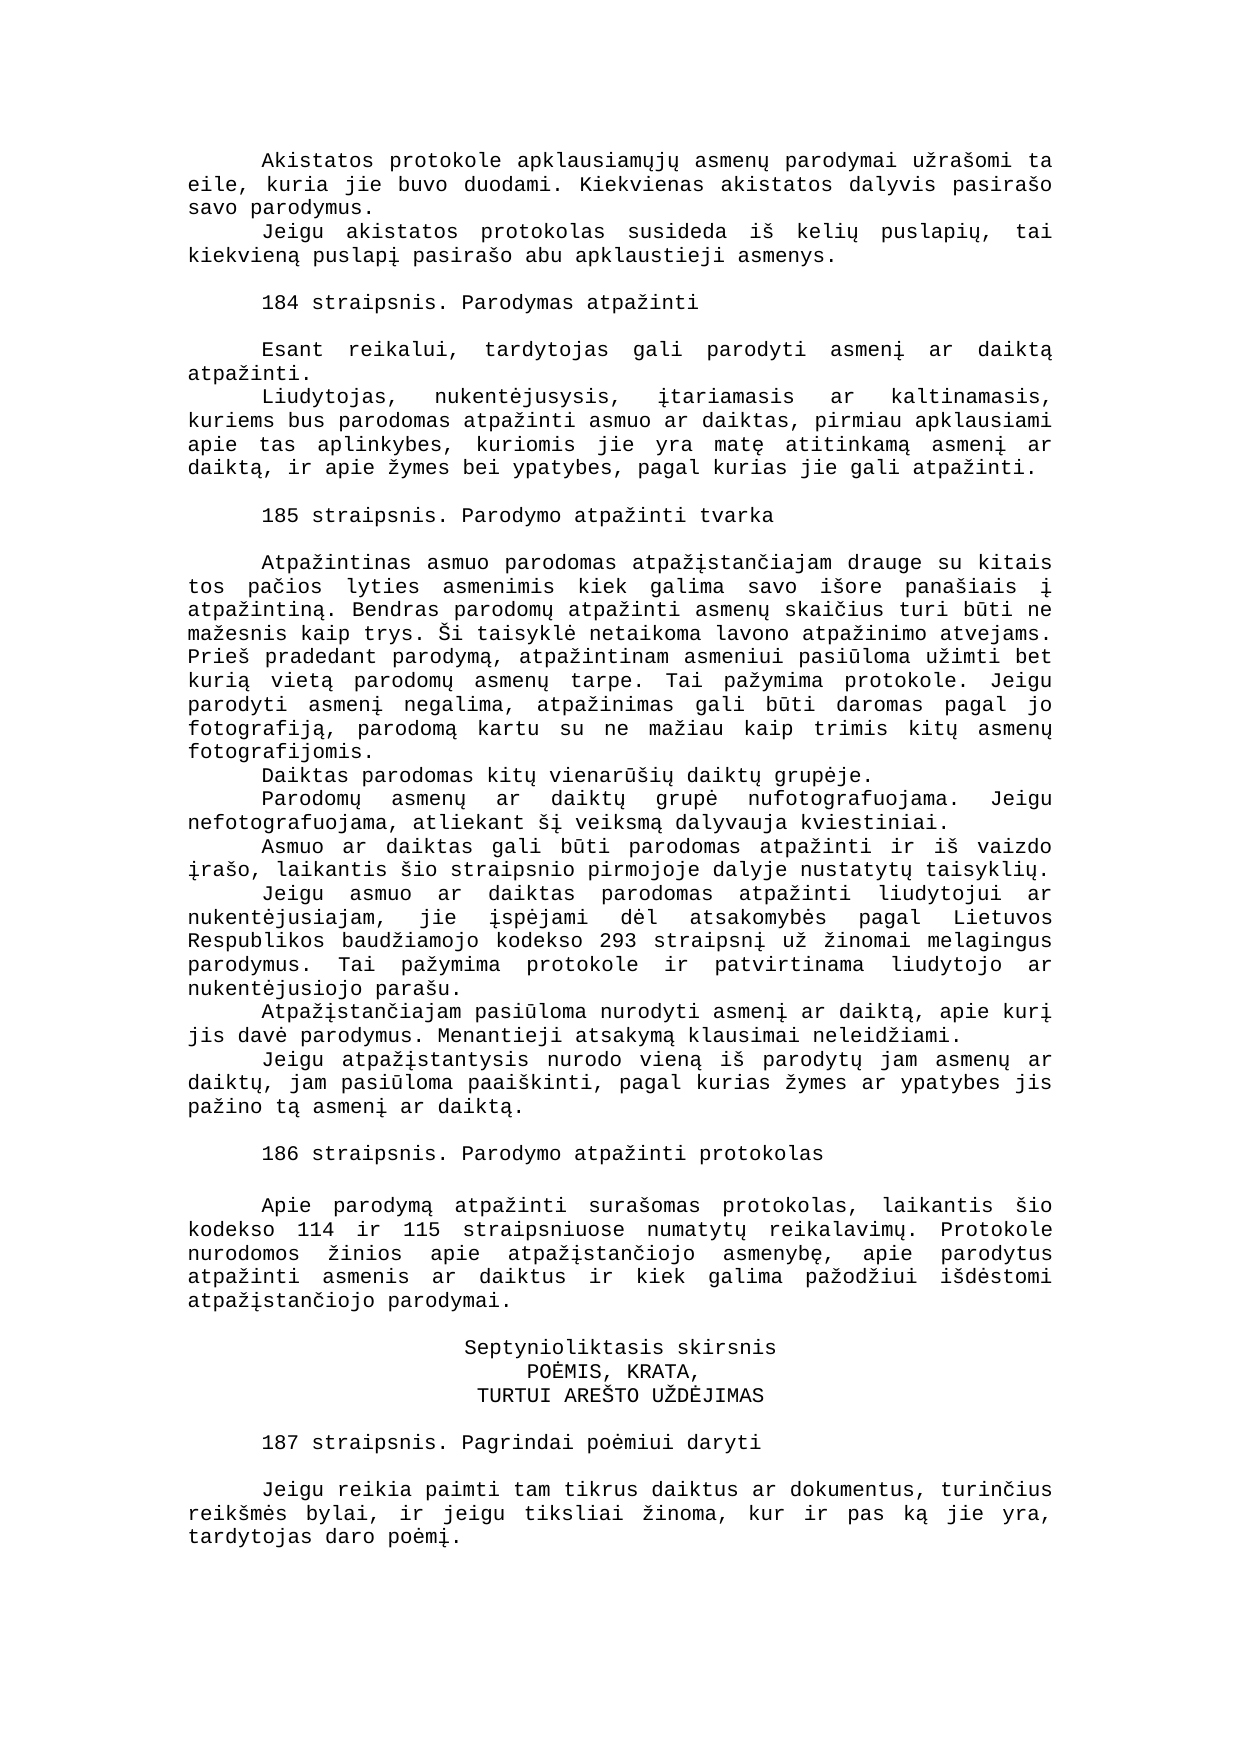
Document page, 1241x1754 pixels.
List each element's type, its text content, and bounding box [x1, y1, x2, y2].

text Septynioliktasis skirsnis [187, 1337, 1053, 1361]
text POĖMIS, KRATA, [187, 1361, 1053, 1384]
text Atpažintinas asmuo parodomas atpažįstančiajam drauge su kitais tos pačios lyties asmenimis kiek galima savo išore panašiais į atpažintiną. Bendras parodomų atpažinti asmenų skaičius turi būti ne mažesnis kaip trys. Ši taisyklė netaikoma lavono atpažinimo atvejams. Prieš pradedant parodymą, atpažintinam asmeniui pasiūloma užimti bet kurią vietą parodomų asmenų tarpe. Tai pažymima protokole. Jeigu parodyti asmenį negalima, atpažinimas gali būti daromas pagal jo fotografiją, parodomą kartu su ne mažiau kaip trimis kitų asmenų fotografijomis. [187, 552, 1053, 765]
text Jeigu asmuo ar daiktas parodomas atpažinti liudytojui ar nukentėjusiajam, jie įspėjami dėl atsakomybės pagal Lietuvos Respublikos baudžiamojo kodekso 293 straipsnį už žinomai melagingus parodymus. Tai pažymima protokole ir patvirtinama liudytojo ar nukentėjusiojo parašu. [187, 883, 1053, 1001]
text Parodomų asmenų ar daiktų grupė nufotografuojama. Jeigu nefotografuojama, atliekant šį veiksmą dalyvauja kviestiniai. [187, 788, 1053, 836]
text Atpažįstančiajam pasiūloma nurodyti asmenį ar daiktą, apie kurį jis davė parodymus. Menantieji atsakymą klausimai neleidžiami. [187, 1001, 1053, 1048]
text 186 straipsnis. Parodymo atpažinti protokolas [187, 1143, 1053, 1167]
text TURTUI AREŠTO UŽDĖJIMAS [187, 1384, 1053, 1408]
text Asmuo ar daiktas gali būti parodomas atpažinti ir iš vaizdo įrašo, laikantis šio straipsnio pirmojoje dalyje nustatytų taisyklių. [187, 836, 1053, 883]
text Akistatos protokole apklausiamųjų asmenų parodymai užrašomi ta eile, kuria jie buvo duodami. Kiekvienas akistatos dalyvis pasirašo savo parodymus. [187, 150, 1053, 221]
text Jeigu akistatos protokolas susideda iš kelių puslapių, tai kiekvieną puslapį pasirašo abu apklaustieji asmenys. [187, 221, 1053, 268]
text 187 straipsnis. Pagrindai poėmiui daryti [187, 1432, 1053, 1456]
text 185 straipsnis. Parodymo atpažinti tvarka [187, 505, 1053, 528]
text Liudytojas, nukentėjusysis, įtariamasis ar kaltinamasis, kuriems bus parodomas atpažinti asmuo ar daiktas, pirmiau apklausiami apie tas aplinkybes, kuriomis jie yra matę atitinkamą asmenį ar daiktą, ir apie žymes bei ypatybes, pagal kurias jie gali atpažinti. [187, 386, 1053, 481]
text Daiktas parodomas kitų vienarūšių daiktų grupėje. [187, 765, 1053, 788]
text Jeigu atpažįstantysis nurodo vieną iš parodytų jam asmenų ar daiktų, jam pasiūloma paaiškinti, pagal kurias žymes ar ypatybes jis pažino tą asmenį ar daiktą. [187, 1048, 1053, 1119]
text Esant reikalui, tardytojas gali parodyti asmenį ar daiktą atpažinti. [187, 339, 1053, 386]
text Apie parodymą atpažinti surašomas protokolas, laikantis šio kodekso 114 ir 115 straipsniuose numatytų reikalavimų. Protokole nurodomos žinios apie atpažįstančiojo asmenybę, apie parodytus atpažinti asmenis ar daiktus ir kiek galima pažodžiui išdėstomi atpažįstančiojo parodymai. [187, 1195, 1053, 1314]
text 184 straipsnis. Parodymas atpažinti [187, 292, 1053, 316]
text Jeigu reikia paimti tam tikrus daiktus ar dokumentus, turinčius reikšmės bylai, ir jeigu tiksliai žinoma, kur ir pas ką jie yra, tardytojas daro poėmį. [187, 1479, 1053, 1550]
